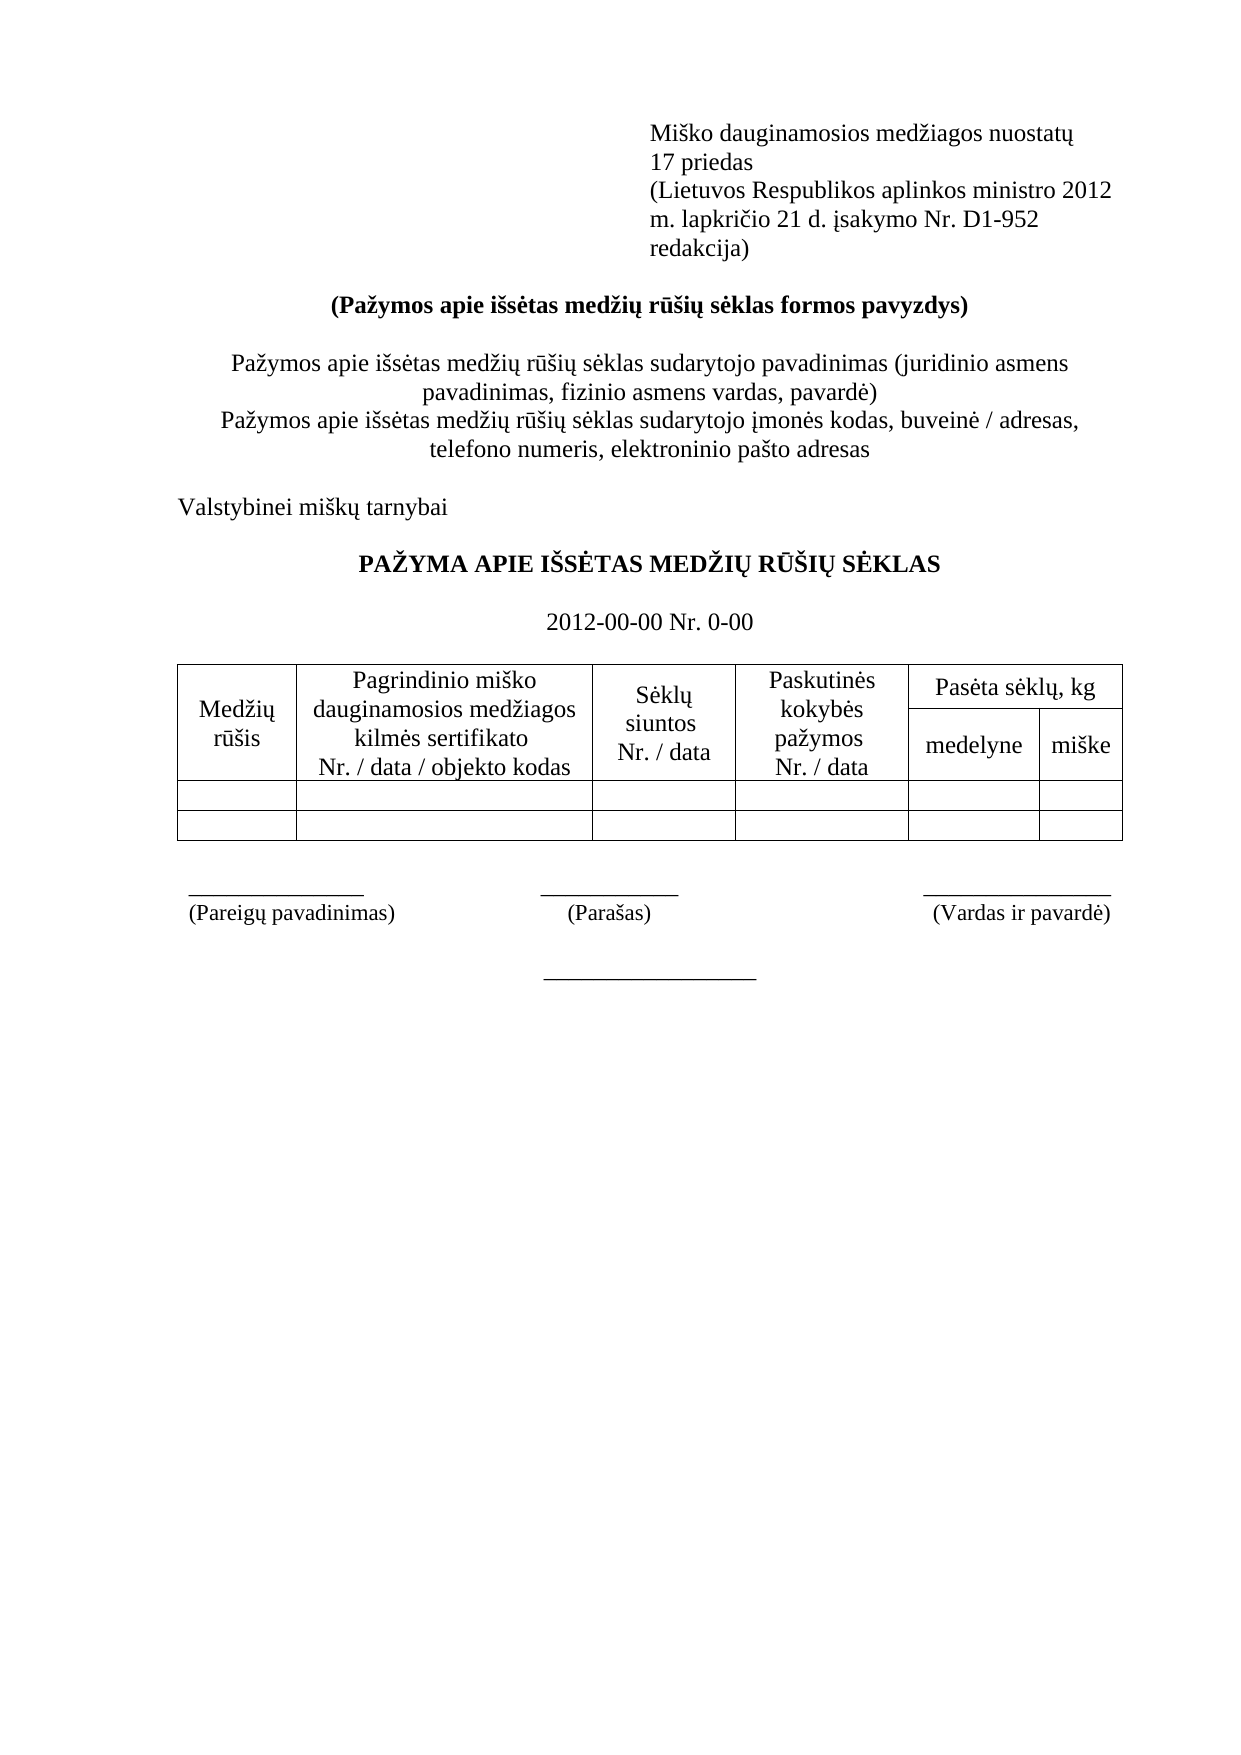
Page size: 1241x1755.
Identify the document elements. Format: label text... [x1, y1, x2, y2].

table_cell [297, 811, 592, 840]
table_cell [736, 811, 908, 840]
table_cell [593, 781, 735, 810]
table_cell medelyne [909, 709, 1039, 780]
table_header Medžių rūšis [178, 665, 296, 780]
table_cell [593, 811, 735, 840]
text Valstybinei miškų tarnybai [177, 492, 1122, 521]
table_cell miške [1040, 709, 1122, 780]
table_cell [909, 811, 1039, 840]
text Miško dauginamosios medžiagos nuostatų [649, 118, 1122, 147]
text 2012-00-00 Nr. 0-00 [177, 607, 1122, 636]
table_cell [178, 781, 296, 810]
text redakcija) [649, 233, 1122, 262]
text PAŽYMA APIE IŠSĖTAS MEDŽIŲ RŪŠIŲ SĖKLAS [177, 549, 1122, 578]
text _________________ [177, 954, 1122, 982]
table_header ___________ (Parašas) [493, 870, 726, 925]
text (Lietuvos Respublikos aplinkos ministro 2012 m. lapkričio 21 d. įsakymo Nr. D1-952 [649, 176, 1122, 233]
table_header Paskutinės kokybės pažymos Nr. / data [736, 665, 908, 780]
table_cell [297, 781, 592, 810]
table_header ______________ (Pareigų pavadinimas) [177, 870, 493, 925]
table_header Sėklų siuntos Nr. / data [593, 665, 735, 780]
text 17 priedas [649, 147, 1122, 176]
table_header Pasėta sėklų, kg [909, 665, 1122, 707]
table_header _______________ (Vardas ir pavardė) [726, 870, 1122, 925]
text (Pažymos apie išsėtas medžių rūšių sėklas formos pavyzdys) [177, 291, 1122, 319]
table_header Pagrindinio miško dauginamosios medžiagos kilmės sertifikato Nr. / data / objekto kodas [297, 665, 592, 780]
text Pažymos apie išsėtas medžių rūšių sėklas sudarytojo įmonės kodas, buveinė / adresas, telefono numeris, elektroninio pašto adresas [177, 406, 1122, 463]
table_cell [736, 781, 908, 810]
table_cell [1040, 781, 1122, 810]
table_cell [1040, 811, 1122, 840]
text Pažymos apie išsėtas medžių rūšių sėklas sudarytojo pavadinimas (juridinio asmens pavadinimas, fizinio asmens vardas, pavardė) [177, 348, 1122, 406]
table_cell [909, 781, 1039, 810]
table_cell [178, 811, 296, 840]
